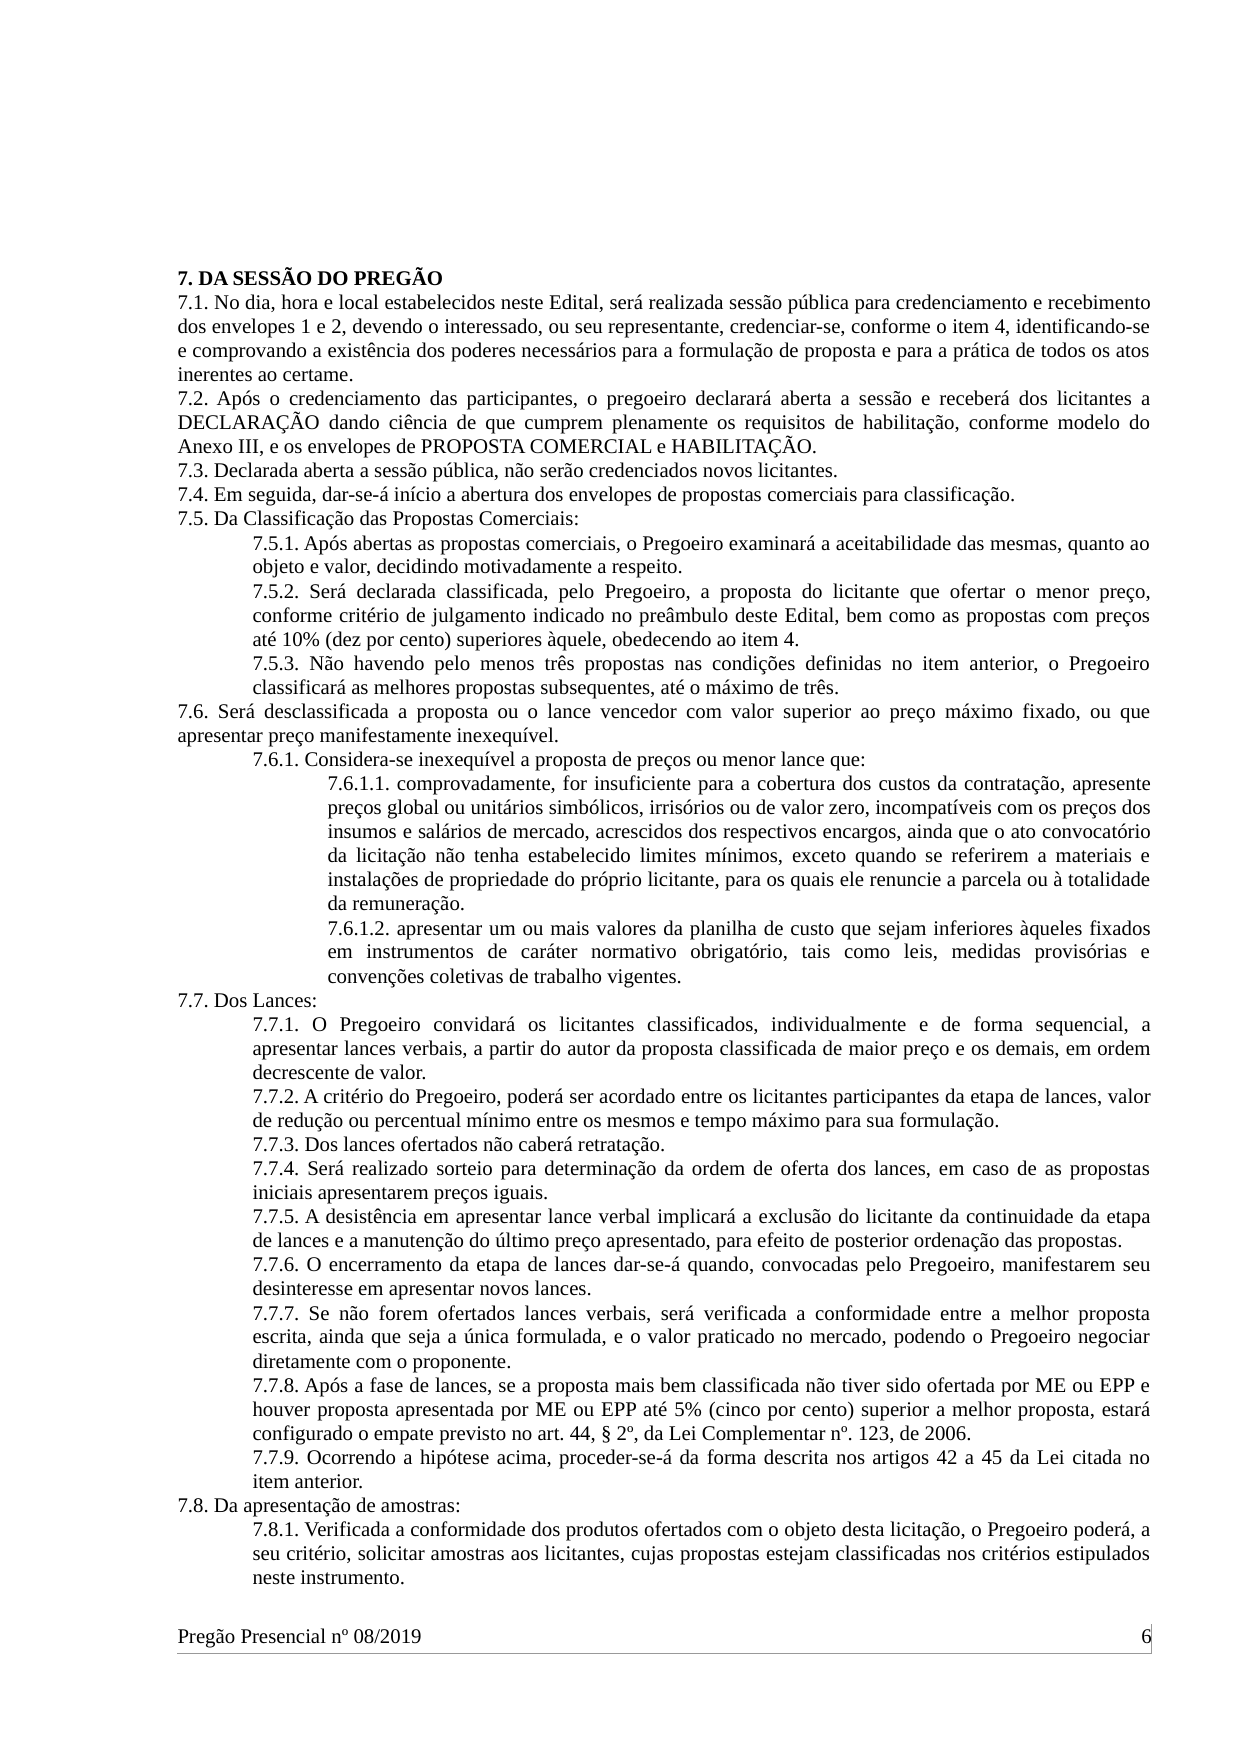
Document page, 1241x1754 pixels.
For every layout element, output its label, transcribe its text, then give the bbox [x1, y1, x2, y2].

text 7.7.7. Se não forem ofertados lances verbais, será verificada a conformidade entre a melhor proposta escrita, ainda que seja a única formulada, e o valor praticado no mercado, podendo o Pregoeiro negociar diretamente com o proponente. [252, 1300, 1152, 1373]
text 7.7.6. O encerramento da etapa de lances dar-se-á quando, convocadas pelo Pregoeiro, manifestarem seu desinteresse em apresentar novos lances. [252, 1252, 1152, 1300]
text 7.7.5. A desistência em apresentar lance verbal implicará a exclusão do licitante da continuidade da etapa de lances e a manutenção do último preço apresentado, para efeito de posterior ordenação das propostas. [252, 1204, 1152, 1252]
text 7.5.2. Será declarada classificada, pelo Pregoeiro, a proposta do licitante que ofertar o menor preço, conforme critério de julgamento indicado no preâmbulo deste Edital, bem como as propostas com preços até 10% (dez por cento) superiores àquele, obedecendo ao item 4. [252, 578, 1152, 651]
text 7.7.4. Será realizado sorteio para determinação da ordem de oferta dos lances, em caso de as propostas iniciais apresentarem preços iguais. [252, 1156, 1152, 1204]
text 7. DA SESSÃO DO PREGÃO [177, 266, 1152, 290]
text 7.6.1. Considera-se inexequível a proposta de preços ou menor lance que: [252, 747, 1152, 771]
text 7.7.9. Ocorrendo a hipótese acima, proceder-se-á da forma descrita nos artigos 42 a 45 da Lei citada no item anterior. [252, 1445, 1152, 1493]
text 7.7.8. Após a fase de lances, se a proposta mais bem classificada não tiver sido ofertada por ME ou EPP e houver proposta apresentada por ME ou EPP até 5% (cinco por cento) superior a melhor proposta, estará configurado o empate previsto no art. 44, § 2º, da Lei Complementar nº. 123, de 2006. [252, 1373, 1152, 1445]
text 7.7.1. O Pregoeiro convidará os licitantes classificados, individualmente e de forma sequencial, a apresentar lances verbais, a partir do autor da proposta classificada de maior preço e os demais, em ordem decrescente de valor. [252, 1012, 1152, 1084]
text 7.3. Declarada aberta a sessão pública, não serão credenciados novos licitantes. [177, 458, 1152, 482]
text 7.5.3. Não havendo pelo menos três propostas nas condições definidas no item anterior, o Pregoeiro classificará as melhores propostas subsequentes, até o máximo de três. [252, 651, 1152, 699]
text 7.6. Será desclassificada a proposta ou o lance vencedor com valor superior ao preço máximo fixado, ou que apresentar preço manifestamente inexequível. [177, 699, 1152, 747]
text 7.8. Da apresentação de amostras: [177, 1493, 1152, 1517]
text 7.7. Dos Lances: [177, 988, 1152, 1012]
text 7.1. No dia, hora e local estabelecidos neste Edital, será realizada sessão pública para credenciamento e recebimento dos envelopes 1 e 2, devendo o interessado, ou seu representante, credenciar-se, conforme o item 4, identificando-se e comprovando a existência dos poderes necessários para a formulação de proposta e para a prática de todos os atos inerentes ao certame. [177, 290, 1152, 386]
text 7.6.1.1. comprovadamente, for insuficiente para a cobertura dos custos da contratação, apresente preços global ou unitários simbólicos, irrisórios ou de valor zero, incompatíveis com os preços dos insumos e salários de mercado, acrescidos dos respectivos encargos, ainda que o ato convocatório da licitação não tenha estabelecido limites mínimos, exceto quando se referirem a materiais e instalações de propriedade do próprio licitante, para os quais ele renuncie a parcela ou à totalidade da remuneração. [327, 771, 1152, 915]
text 7.2. Após o credenciamento das participantes, o pregoeiro declarará aberta a sessão e receberá dos licitantes a DECLARAÇÃO dando ciência de que cumprem plenamente os requisitos de habilitação, conforme modelo do Anexo III, e os envelopes de PROPOSTA COMERCIAL e HABILITAÇÃO. [177, 386, 1152, 458]
text 7.5. Da Classificação das Propostas Comerciais: [177, 506, 1152, 530]
text 7.6.1.2. apresentar um ou mais valores da planilha de custo que sejam inferiores àqueles fixados em instrumentos de caráter normativo obrigatório, tais como leis, medidas provisórias e convenções coletivas de trabalho vigentes. [327, 915, 1152, 988]
text 7.7.3. Dos lances ofertados não caberá retratação. [252, 1132, 1152, 1156]
text 7.4. Em seguida, dar-se-á início a abertura dos envelopes de propostas comerciais para classificação. [177, 482, 1152, 506]
text 7.8.1. Verificada a conformidade dos produtos ofertados com o objeto desta licitação, o Pregoeiro poderá, a seu critério, solicitar amostras aos licitantes, cujas propostas estejam classificadas nos critérios estipulados neste instrumento. [252, 1517, 1152, 1589]
text 7.5.1. Após abertas as propostas comerciais, o Pregoeiro examinará a aceitabilidade das mesmas, quanto ao objeto e valor, decidindo motivadamente a respeito. [252, 530, 1152, 578]
text 7.7.2. A critério do Pregoeiro, poderá ser acordado entre os licitantes participantes da etapa de lances, valor de redução ou percentual mínimo entre os mesmos e tempo máximo para sua formulação. [252, 1084, 1152, 1132]
